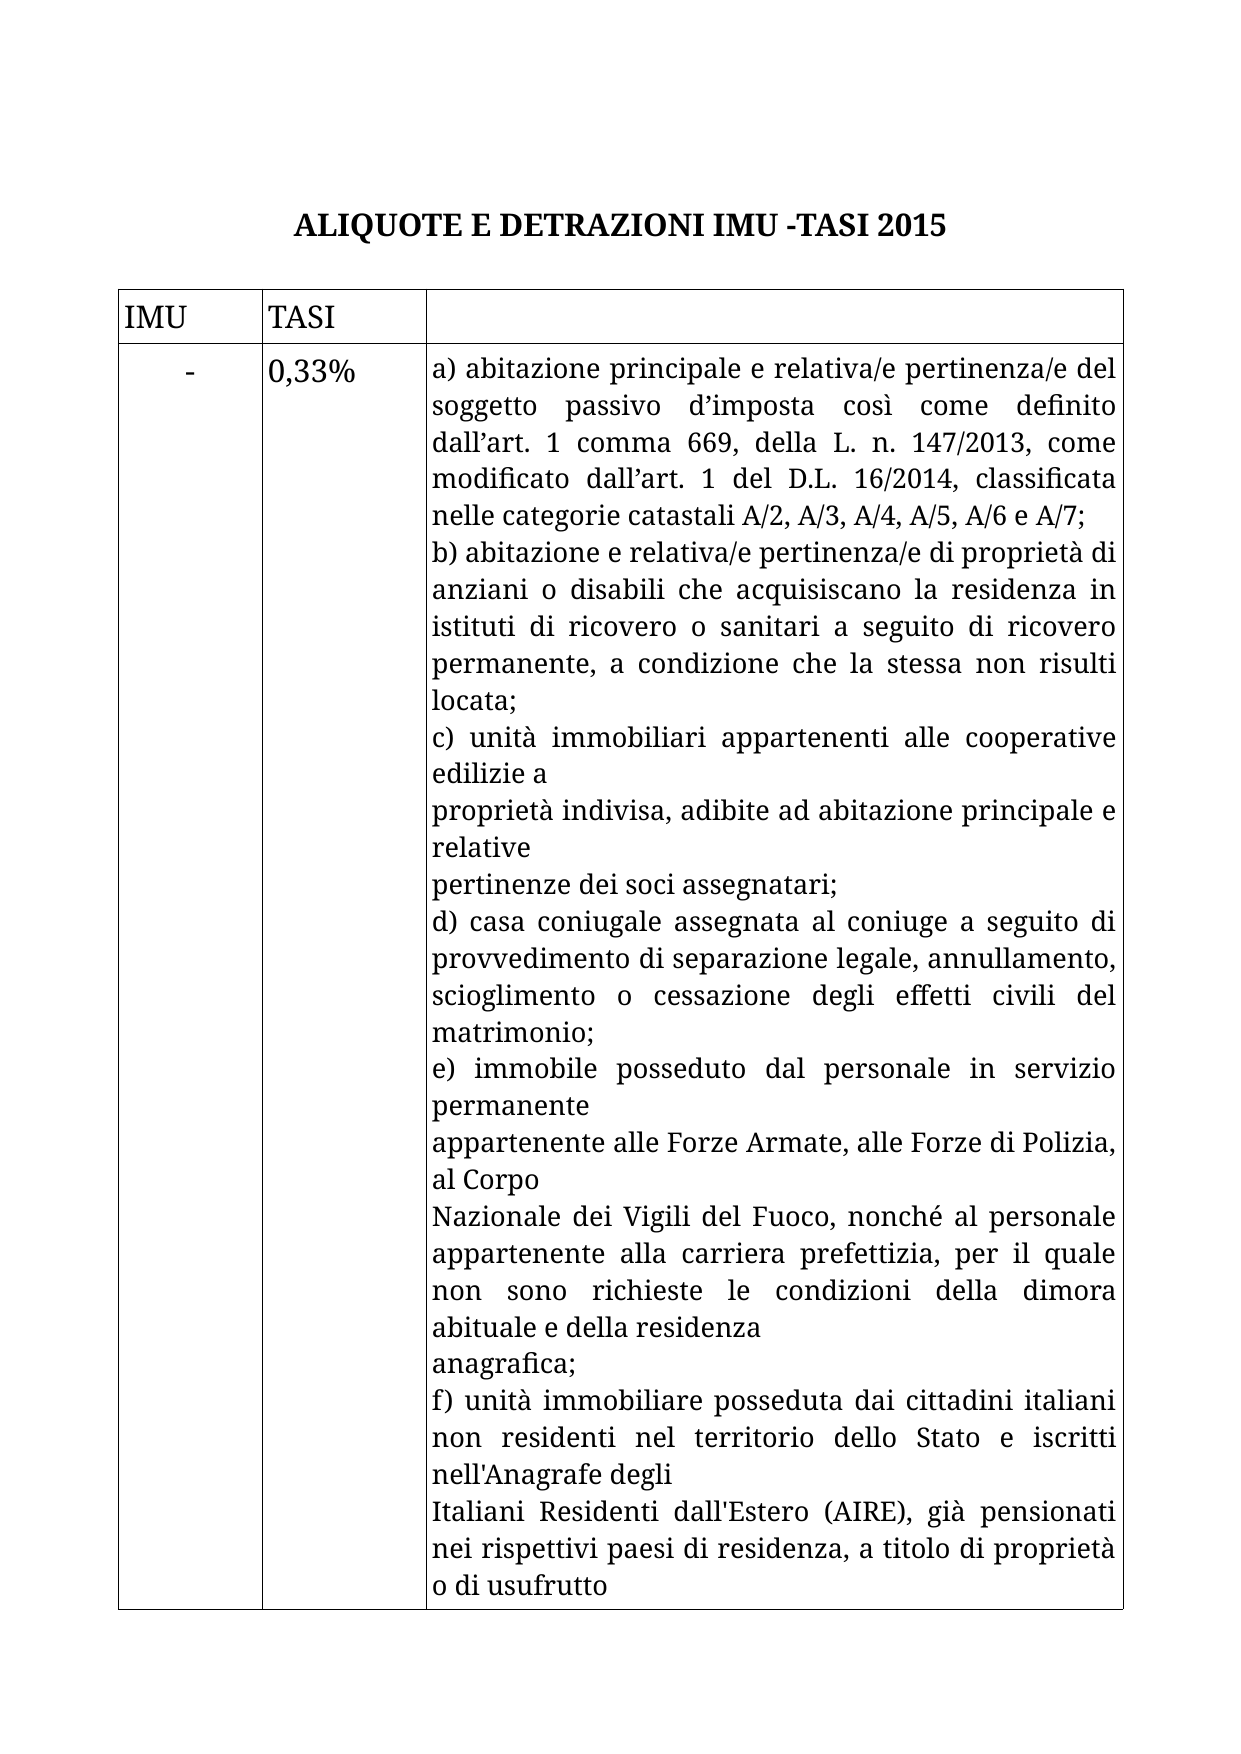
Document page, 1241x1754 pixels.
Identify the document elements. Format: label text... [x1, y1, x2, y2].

table_header IMU [119, 290, 262, 343]
text ALIQUOTE E DETRAZIONI IMU -TASI 2015 [118, 203, 1122, 246]
table_header [427, 290, 1123, 343]
table_header TASI [263, 290, 426, 343]
table_cell a) abitazione principale e relativa/e pertinenza/e del soggetto passivo d’imposta così come definito dall’art. 1 comma 669, della L. n. 147/2013, come modificato dall’art. 1 del D.L. 16/2014, classificata nelle categorie catastali A/2, A/3, A/4, A/5, A/6 e A/7; b) abitazione e relativa/e pertinenza/e di proprietà di anziani o disabili che acquisiscano la residenza in istituti di ricovero o sanitari a seguito di ricovero permanente, a condizione che la stessa non risulti locata; c) unità immobiliari appartenenti alle cooperative edilizie a proprietà indivisa, adibite ad abitazione principale e relative pertinenze dei soci assegnatari; d) casa coniugale assegnata al coniuge a seguito di provvedimento di separazione legale, annullamento, scioglimento o cessazione degli effetti civili del matrimonio; e) immobile posseduto dal personale in servizio permanente appartenente alle Forze Armate, alle Forze di Polizia, al Corpo Nazionale dei Vigili del Fuoco, nonché al personale appartenente alla carriera prefettizia, per il quale non sono richieste le condizioni della dimora abituale e della residenza anagrafica; f) unità immobiliare posseduta dai cittadini italiani non residenti nel territorio dello Stato e iscritti nell'Anagrafe degli Italiani Residenti dall'Estero (AIRE), già pensionati nei rispettivi paesi di residenza, a titolo di proprietà o di usufrutto [427, 344, 1123, 1609]
table_cell 0,33% [263, 344, 426, 1609]
table_cell - [119, 344, 262, 1609]
